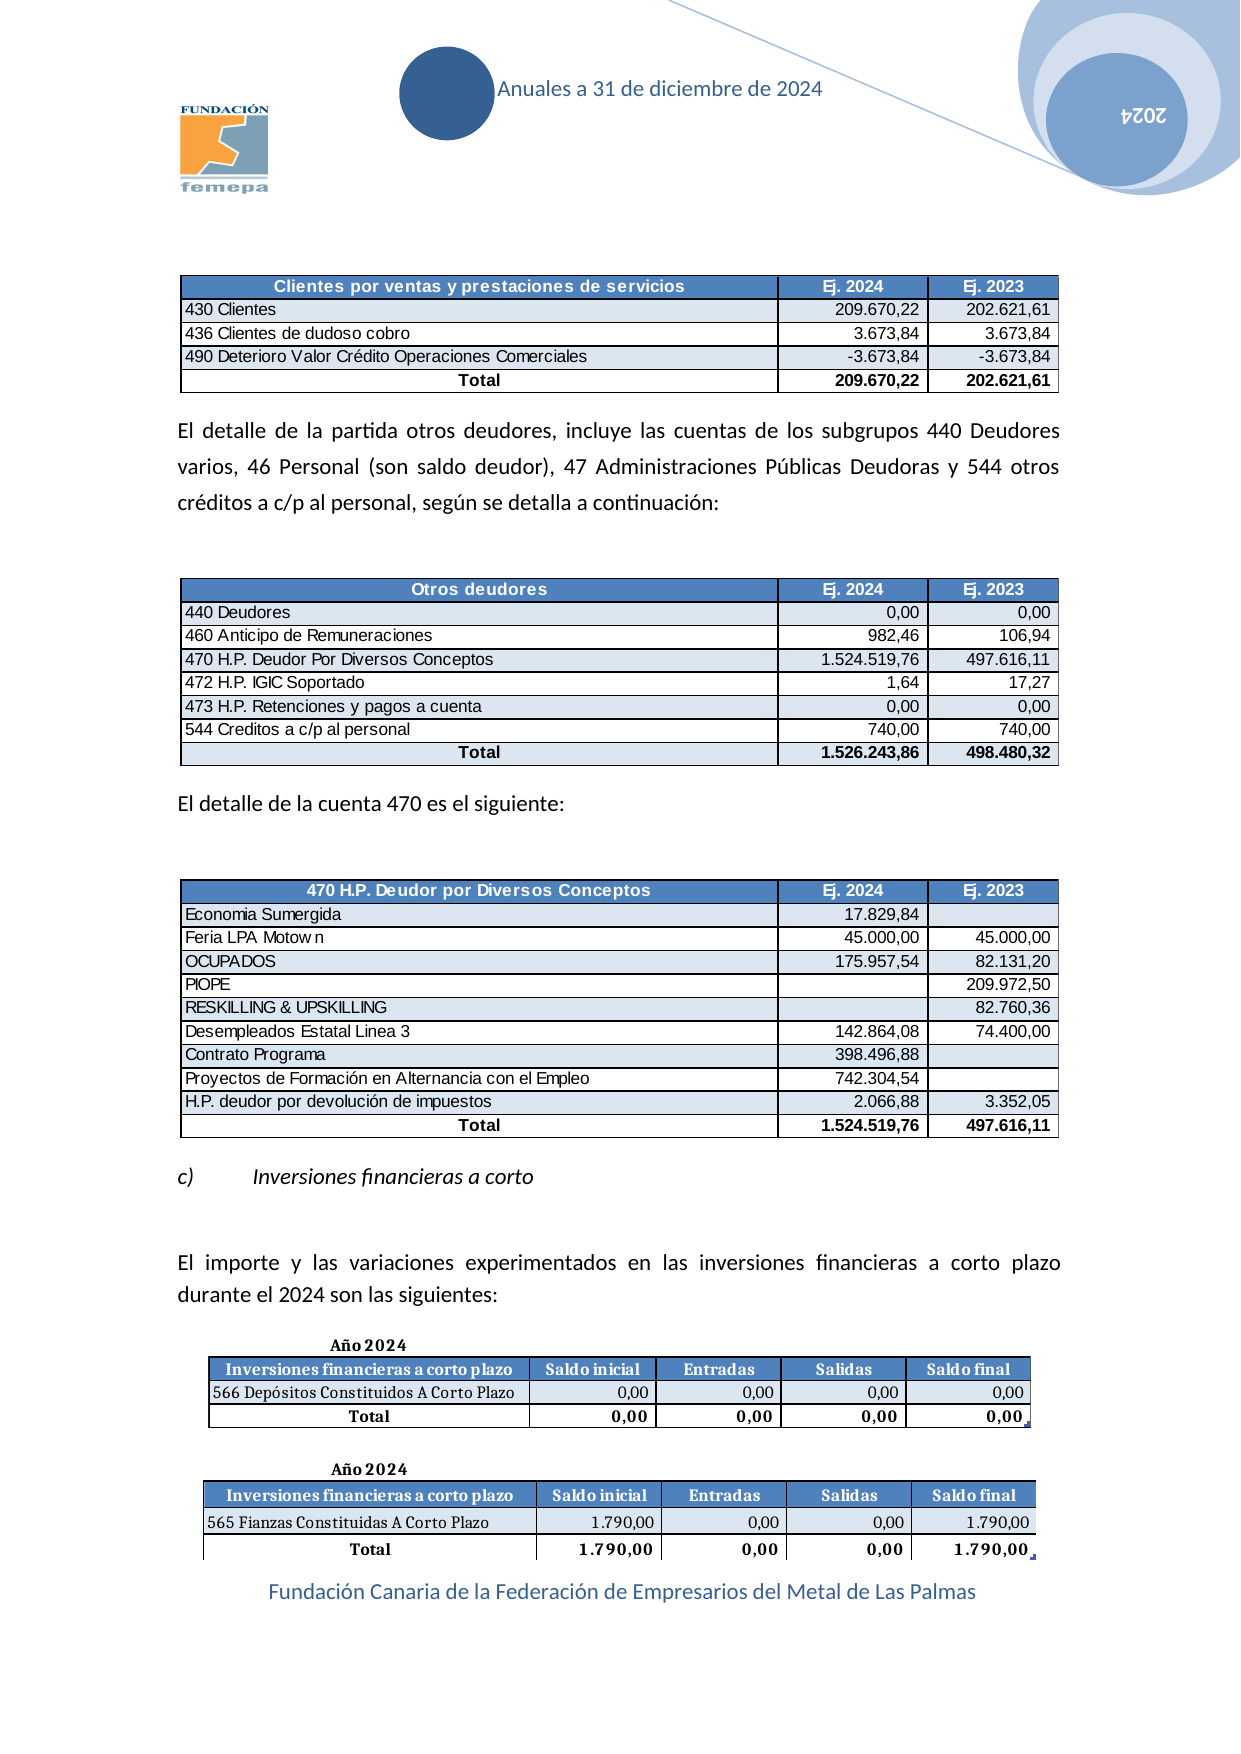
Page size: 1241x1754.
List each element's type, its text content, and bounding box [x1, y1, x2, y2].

text El detalle de la cuenta 470 es el siguiente: [177, 783, 1061, 819]
text El detalle de la partida otros deudores, incluye las cuentas de los subgrupos 440 Deudores varios, 46 Personal (son saldo deudor), 47 Administraciones Públicas Deudoras y 544 otros créditos a c/p al personal, según se detalla a continuación: [177, 410, 1061, 517]
list Inversiones financieras a corto [177, 1156, 1061, 1191]
text El importe y las variaciones experimentados en las inversiones financieras a corto plazo durante el 2024 son las siguientes: [177, 1248, 1063, 1308]
